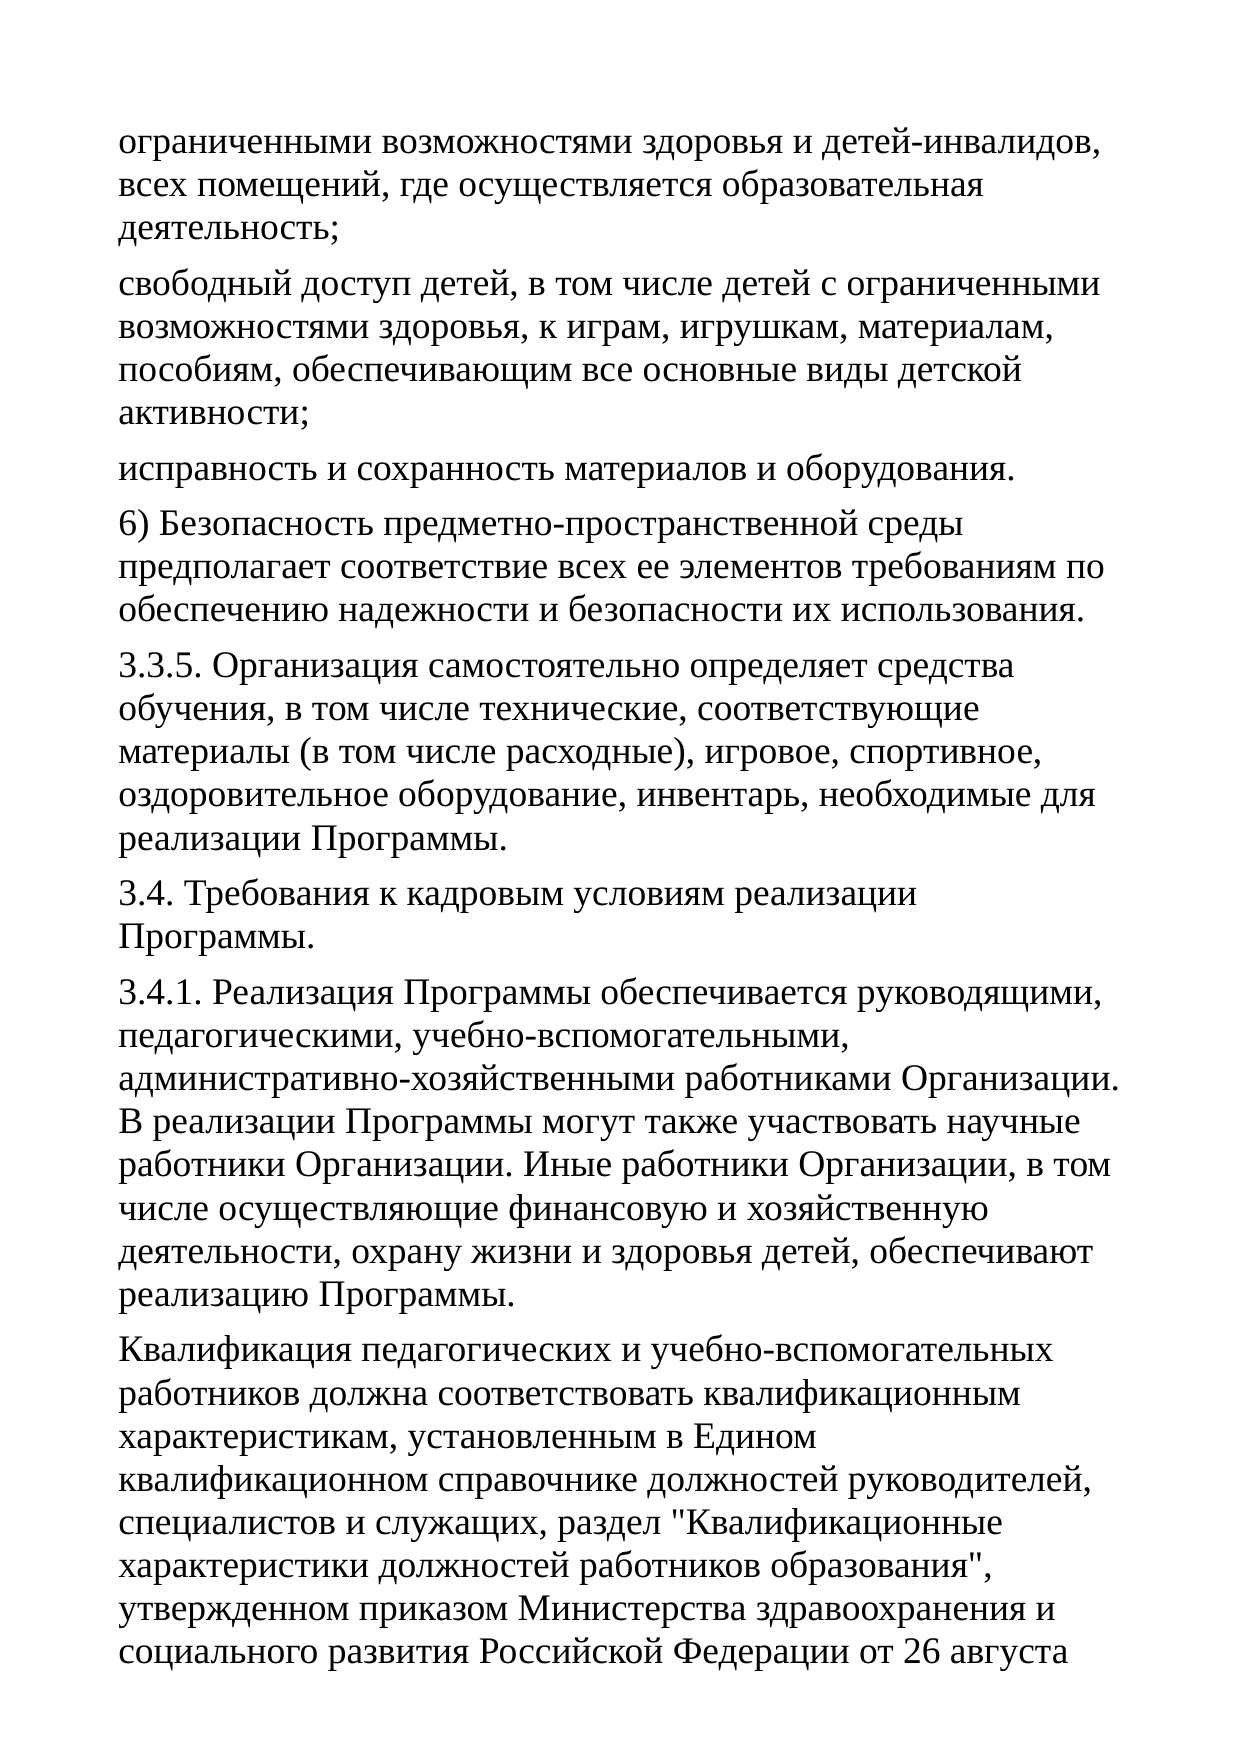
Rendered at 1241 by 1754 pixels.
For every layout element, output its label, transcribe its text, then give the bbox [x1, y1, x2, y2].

text ограниченными возможностями здоровья и детей-инвалидов, всех помещений, где осуществляется образовательная деятельность; [118, 118, 1122, 247]
text 3.4. Требования к кадровым условиям реализации Программы. [118, 871, 1122, 957]
text исправность и сохранность материалов и оборудования. [118, 445, 1122, 488]
text свободный доступ детей, в том числе детей с ограниченными возможностями здоровья, к играм, игрушкам, материалам, пособиям, обеспечивающим все основные виды детской активности; [118, 260, 1122, 432]
text 6) Безопасность предметно-пространственной среды предполагает соответствие всех ее элементов требованиям по обеспечению надежности и безопасности их использования. [118, 501, 1122, 630]
text Квалификация педагогических и учебно-вспомогательных работников должна соответствовать квалификационным характеристикам, установленным в Едином квалификационном справочнике должностей руководителей, специалистов и служащих, раздел "Квалификационные характеристики должностей работников образования", утвержденном приказом Министерства здравоохранения и социального развития Российской Федерации от 26 августа [118, 1327, 1122, 1672]
text 3.3.5. Организация самостоятельно определяет средства обучения, в том числе технические, соответствующие материалы (в том числе расходные), игровое, спортивное, оздоровительное оборудование, инвентарь, необходимые для реализации Программы. [118, 642, 1122, 858]
text 3.4.1. Реализация Программы обеспечивается руководящими, педагогическими, учебно-вспомогательными, административно-хозяйственными работниками Организации. В реализации Программы могут также участвовать научные работники Организации. Иные работники Организации, в том числе осуществляющие финансовую и хозяйственную деятельности, охрану жизни и здоровья детей, обеспечивают реализацию Программы. [118, 969, 1122, 1314]
